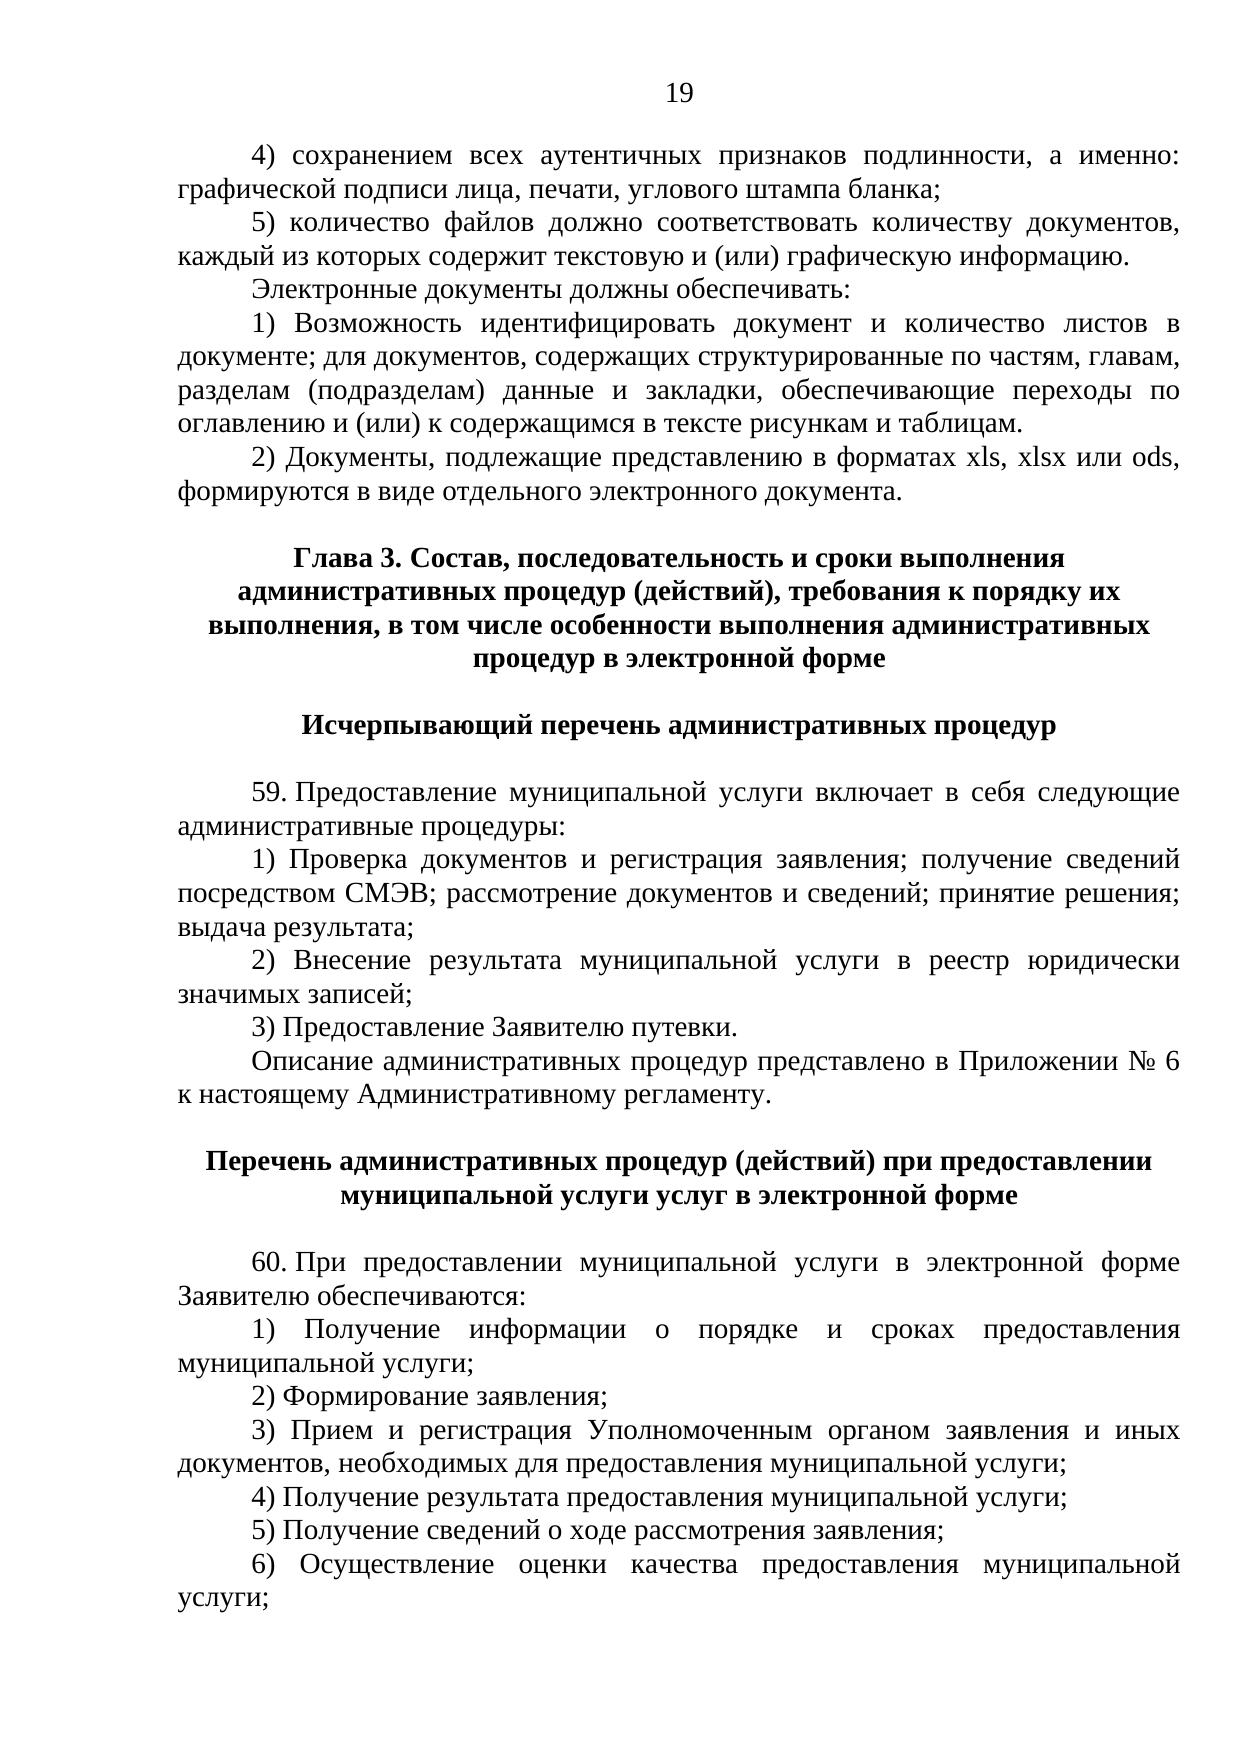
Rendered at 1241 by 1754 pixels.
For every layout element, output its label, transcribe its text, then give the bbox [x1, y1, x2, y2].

text 60. При предоставлении муниципальной услуги в электронной форме Заявителю обеспечиваются: [177, 1244, 1181, 1311]
text 4) Получение результата предоставления муниципальной услуги; [177, 1479, 1181, 1512]
text 3) Прием и регистрация Уполномоченным органом заявления и иных документов, необходимых для предоставления муниципальной услуги; [177, 1412, 1181, 1479]
text 1) Получение информации о порядке и сроках предоставления муниципальной услуги; [177, 1311, 1181, 1378]
text 2) Документы, подлежащие представлению в форматах xls, xlsx или ods, формируются в виде отдельного электронного документа. [177, 439, 1181, 506]
text 2) Формирование заявления; [177, 1378, 1181, 1412]
text 5) количество файлов должно соответствовать количеству документов, каждый из которых содержит текстовую и (или) графическую информацию. [177, 204, 1181, 271]
text 4) сохранением всех аутентичных признаков подлинности, а именно: графической подписи лица, печати, углового штампа бланка; [177, 137, 1181, 204]
text Описание административных процедур представлено в Приложении № 6 к настоящему Административному регламенту. [177, 1043, 1181, 1110]
text 1) Проверка документов и регистрация заявления; получение сведений посредством СМЭВ; рассмотрение документов и сведений; принятие решения; выдача результата; [177, 842, 1181, 942]
text 6) Осуществление оценки качества предоставления муниципальной услуги; [177, 1546, 1181, 1613]
text Электронные документы должны обеспечивать: [177, 271, 1181, 305]
text 5) Получение сведений о ходе рассмотрения заявления; [177, 1512, 1181, 1546]
text Исчерпывающий перечень административных процедур [177, 707, 1181, 741]
text Глава 3. Состав, последовательность и сроки выполнения административных процедур (действий), требования к порядку их выполнения, в том числе особенности выполнения административных процедур в электронной форме [177, 540, 1181, 674]
text Перечень административных процедур (действий) при предоставлении муниципальной услуги услуг в электронной форме [177, 1143, 1181, 1211]
text 3) Предоставление Заявителю путевки. [177, 1009, 1181, 1043]
text 59. Предоставление муниципальной услуги включает в себя следующие административные процедуры: [177, 774, 1181, 842]
text 1) Возможность идентифицировать документ и количество листов в документе; для документов, содержащих структурированные по частям, главам, разделам (подразделам) данные и закладки, обеспечивающие переходы по оглавлению и (или) к содержащимся в тексте рисункам и таблицам. [177, 305, 1181, 439]
text 2) Внесение результата муниципальной услуги в реестр юридически значимых записей; [177, 942, 1181, 1009]
